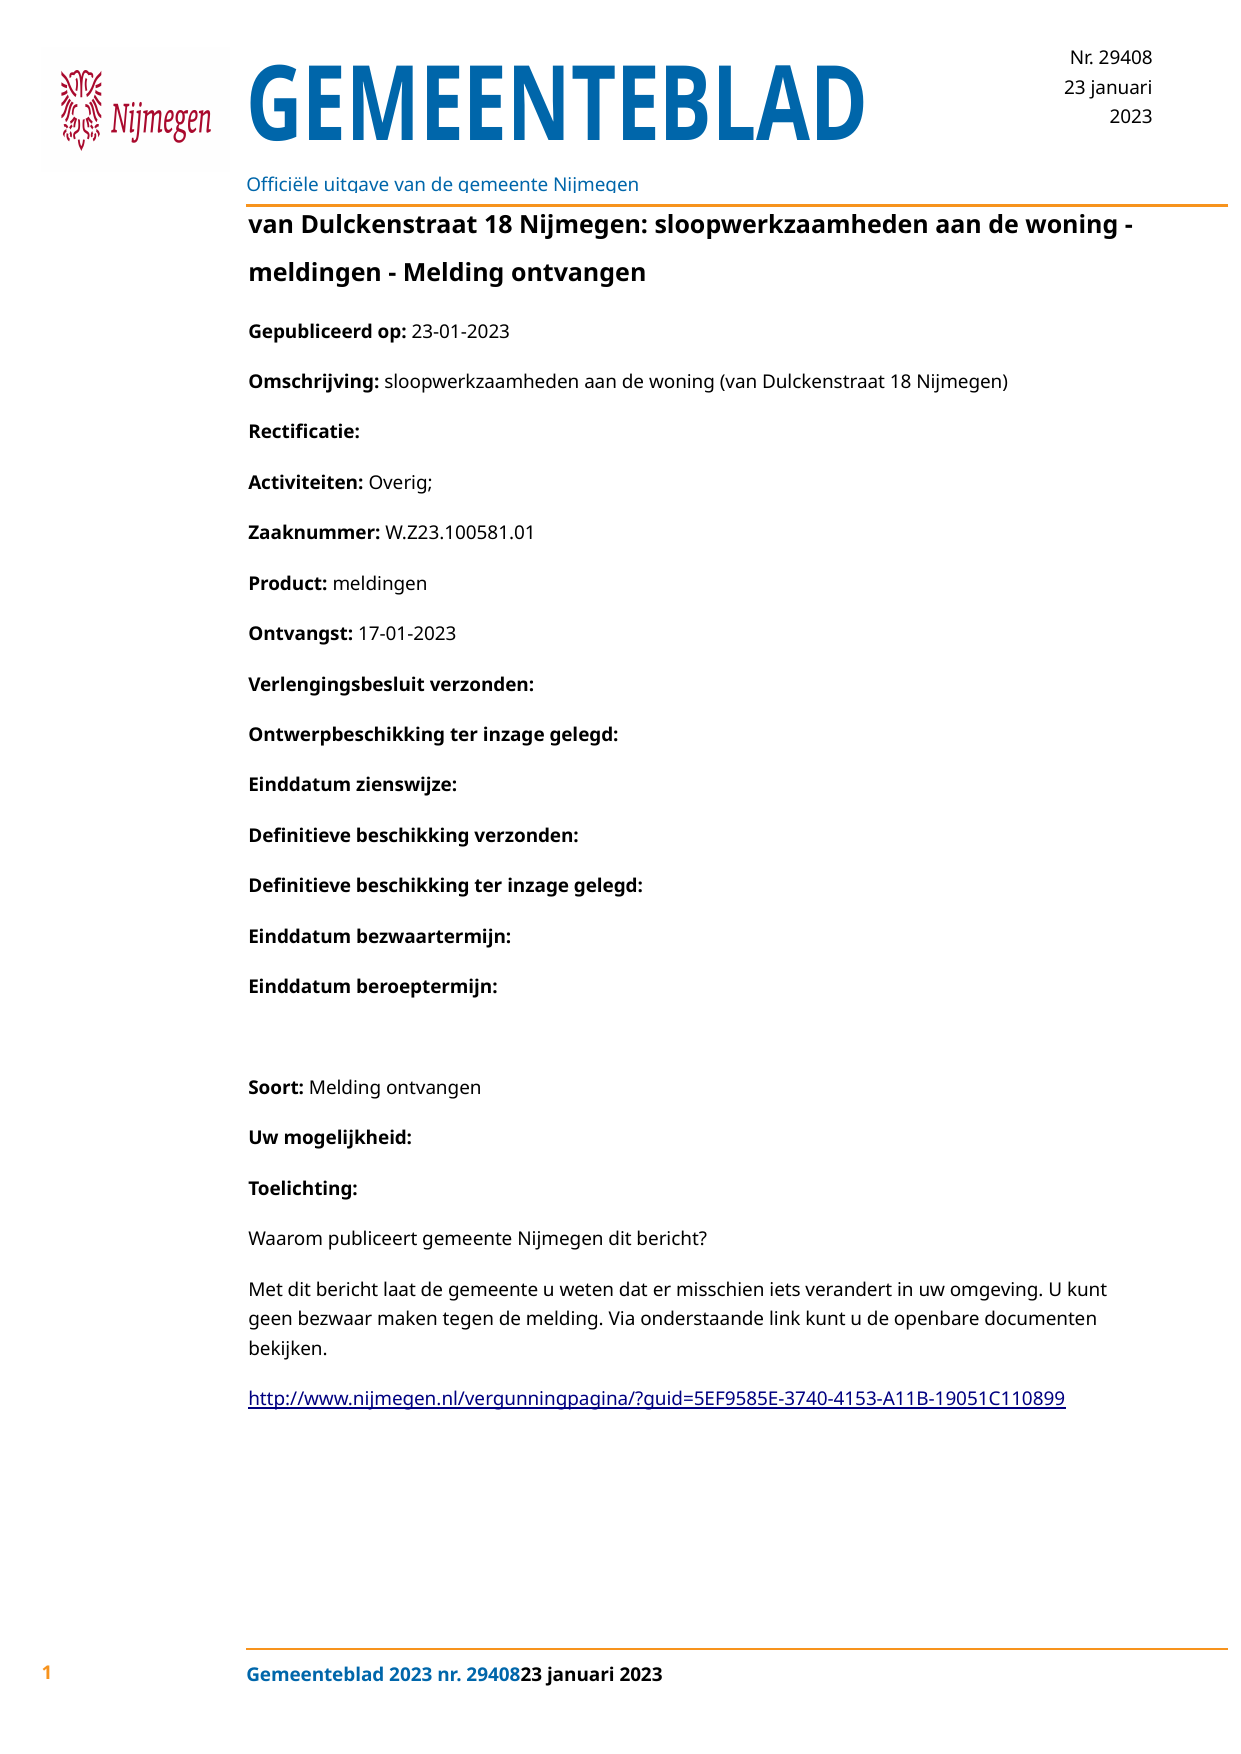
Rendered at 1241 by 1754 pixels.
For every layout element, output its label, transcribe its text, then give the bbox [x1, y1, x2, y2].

text Ontvangst: 17-01-2023 [248, 620, 1152, 646]
text Definitieve beschikking ter inzage gelegd: [248, 872, 1152, 898]
text Omschrijving: sloopwerkzaamheden aan de woning (van Dulckenstraat 18 Nijmegen) [248, 368, 1152, 394]
text Definitieve beschikking verzonden: [248, 822, 1152, 848]
text Verlengingsbesluit verzonden: [248, 671, 1152, 697]
text Einddatum beroeptermijn: [248, 973, 1152, 999]
text Product: meldingen [248, 570, 1152, 596]
text http://www.nijmegen.nl/vergunningpagina/?guid=5EF9585E-3740-4153-A11B-19051C110899 [248, 1385, 1152, 1411]
picture [41, 47, 231, 172]
text Ontwerpbeschikking ter inzage gelegd: [248, 721, 1152, 747]
text Gepubliceerd op: 23-01-2023 [248, 318, 1152, 344]
text Toelichting: [248, 1175, 1152, 1201]
text Einddatum bezwaartermijn: [248, 923, 1152, 949]
text Zaaknummer: W.Z23.100581.01 [248, 519, 1152, 545]
text Soort: Melding ontvangen [248, 1074, 1152, 1100]
text Rectificatie: [248, 419, 1152, 444]
text Met dit bericht laat de gemeente u weten dat er misschien iets verandert in uw omgeving. U kunt geen bezwaar maken tegen de melding. Via onderstaande link kunt u de openbare documenten bekijken. [248, 1276, 1152, 1361]
text Einddatum zienswijze: [248, 772, 1152, 797]
text Activiteiten: Overig; [248, 469, 1152, 495]
text Waarom publiceert gemeente Nijmegen dit bericht? [248, 1225, 1152, 1251]
text van Dulckenstraat 18 Nijmegen: sloopwerkzaamheden aan de woning - meldingen - Melding ontvangen [248, 207, 1152, 288]
text Uw mogelijkheid: [248, 1124, 1152, 1150]
